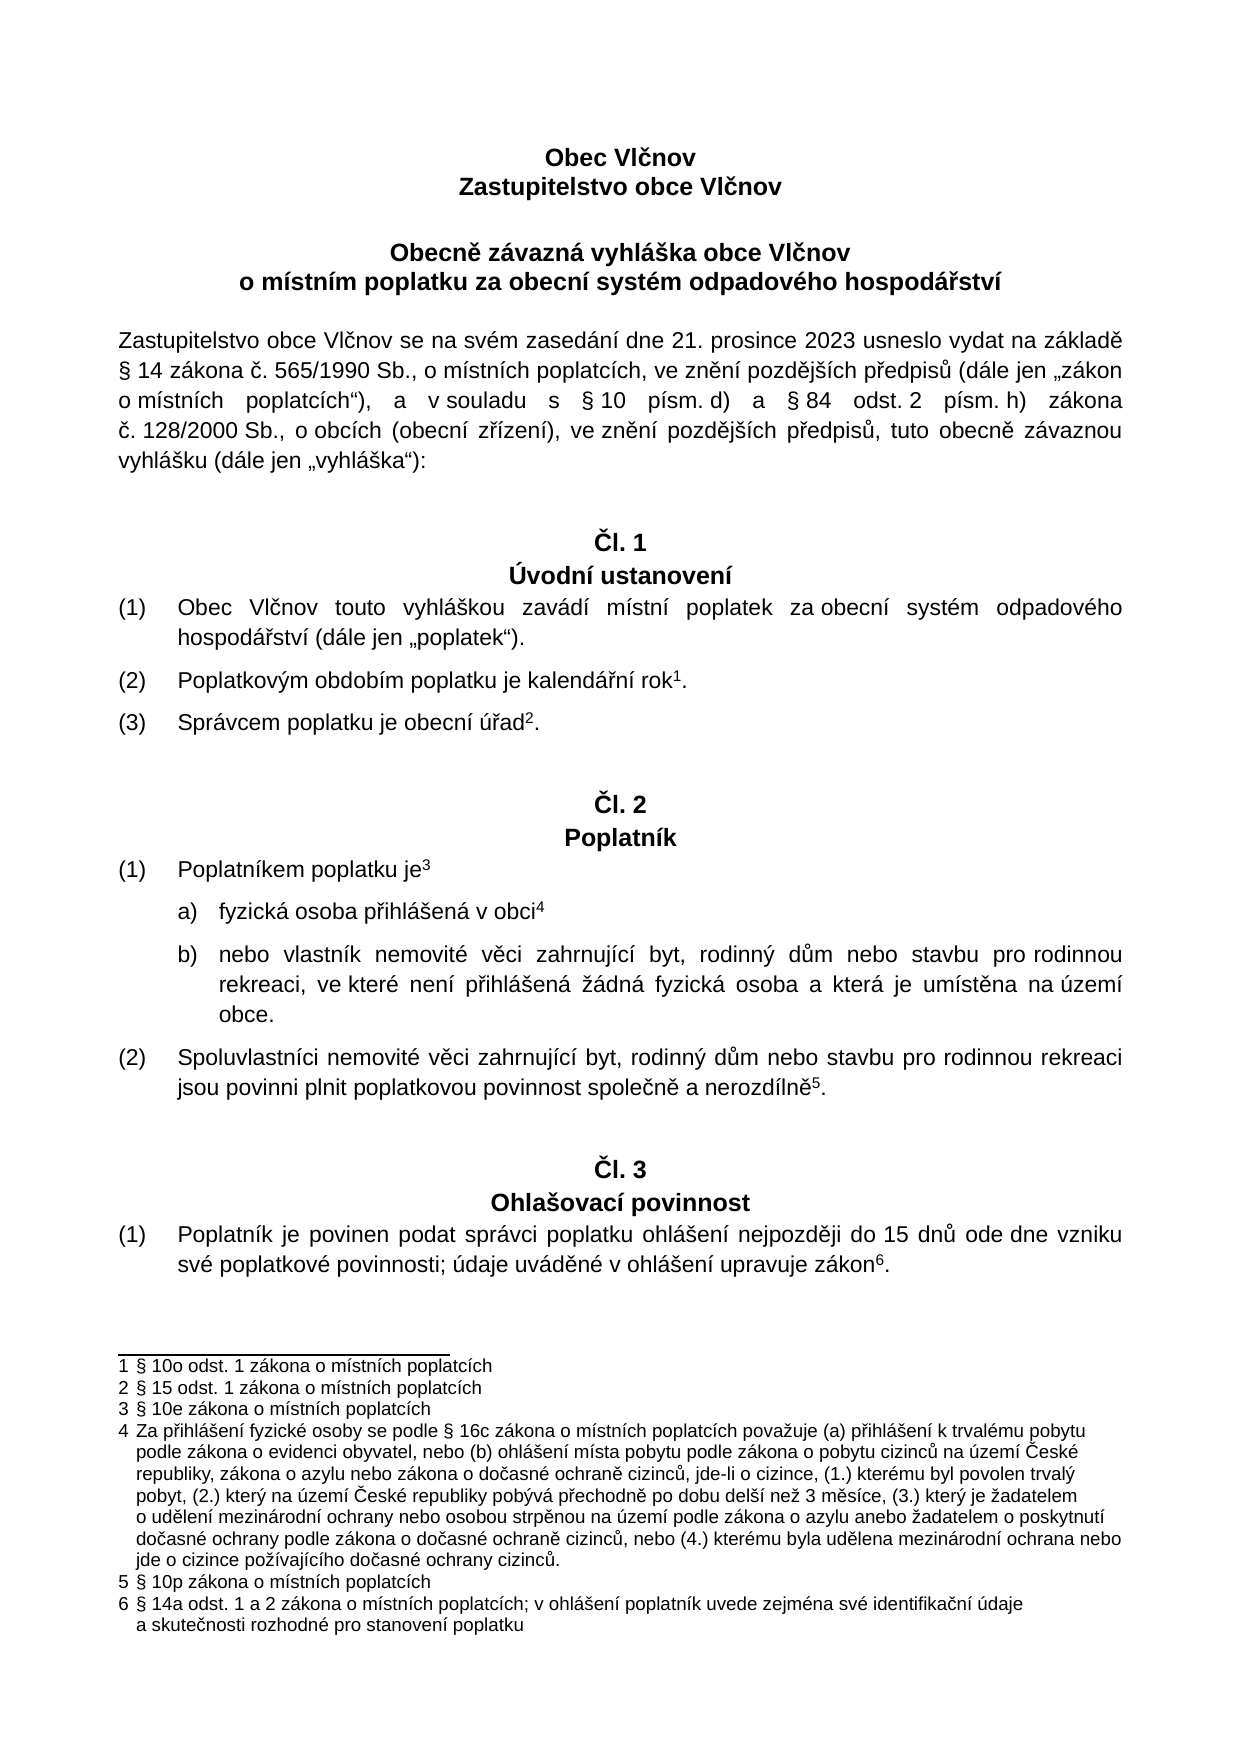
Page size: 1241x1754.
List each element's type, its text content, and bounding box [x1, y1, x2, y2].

list nebo vlastník nemovité věci zahrnující byt, rodinný dům nebo stavbu pro rodinnou rekreaci, ve které není přihlášená žádná fyzická osoba a která je umístěna na území obce. [177, 941, 1122, 1028]
list Poplatkovým obdobím poplatku je kalendářní rok. [118, 667, 1122, 693]
list Poplatník je povinen podat správci poplatku ohlášení nejpozději do 15 dnů ode dne vzniku své poplatkové povinnosti; údaje uváděné v ohlášení upravuje zákon. [118, 1221, 1122, 1277]
list Správcem poplatku je obecní úřad. [118, 709, 1122, 736]
list Za přihlášení fyzické osoby se podle § 16c zákona o místních poplatcích považuje (a) přihlášení k trvalému pobytu podle zákona o evidenci obyvatel, nebo (b) ohlášení místa pobytu podle zákona o pobytu cizinců na území České republiky, zákona o azylu nebo zákona o dočasné ochraně cizinců, jde-li o cizince, (1.) kterému byl povolen trvalý pobyt, (2.) který na území České republiky pobývá přechodně po dobu delší než 3 měsíce, (3.) který je žadatelem o udělení mezinárodní ochrany nebo osobou strpěnou na území podle zákona o azylu anebo žadatelem o poskytnutí dočasné ochrany podle zákona o dočasné ochraně cizinců, nebo (4.) kterému byla udělena mezinárodní ochrana nebo jde o cizince požívajícího dočasné ochrany cizinců. [118, 1420, 1122, 1571]
list Poplatníkem poplatku je [118, 856, 1122, 882]
list § 10p zákona o místních poplatcích [118, 1571, 1122, 1592]
list § 14a odst. 1 a 2 zákona o místních poplatcích; v ohlášení poplatník uvede zejména své identifikační údaje a skutečnosti rozhodné pro stanovení poplatku [118, 1592, 1122, 1635]
text Obec Vlčnov Zastupitelstvo obce Vlčnov [118, 143, 1122, 201]
text Zastupitelstvo obce Vlčnov se na svém zasedání dne 21. prosince 2023 usneslo vydat na základě § 14 zákona č. 565/1990 Sb., o místních poplatcích, ve znění pozdějších předpisů (dále jen „zákon o místních poplatcích“), a v souladu s § 10 písm. d) a § 84 odst. 2 písm. h) zákona č. 128/2000 Sb., o obcích (obecní zřízení), ve znění pozdějších předpisů, tuto obecně závaznou vyhlášku (dále jen „vyhláška“): [118, 327, 1122, 474]
list § 10o odst. 1 zákona o místních poplatcích [118, 1355, 1122, 1377]
subtitle Čl. 3 Ohlašovací povinnost [118, 1154, 1122, 1216]
subtitle Čl. 2 Poplatník [118, 789, 1122, 851]
subtitle Obecně závazná vyhláška obce Vlčnov o místním poplatku za obecní systém odpadového hospodářství [118, 238, 1122, 295]
list fyzická osoba přihlášená v obci [177, 898, 1122, 925]
list § 10e zákona o místních poplatcích [118, 1398, 1122, 1420]
list § 15 odst. 1 zákona o místních poplatcích [118, 1377, 1122, 1398]
list Spoluvlastníci nemovité věci zahrnující byt, rodinný dům nebo stavbu pro rodinnou rekreaci jsou povinni plnit poplatkovou povinnost společně a nerozdílně. [118, 1044, 1122, 1101]
subtitle Čl. 1 Úvodní ustanovení [118, 528, 1122, 589]
list Obec Vlčnov touto vyhláškou zavádí místní poplatek za obecní systém odpadového hospodářství (dále jen „poplatek“). [118, 594, 1122, 650]
